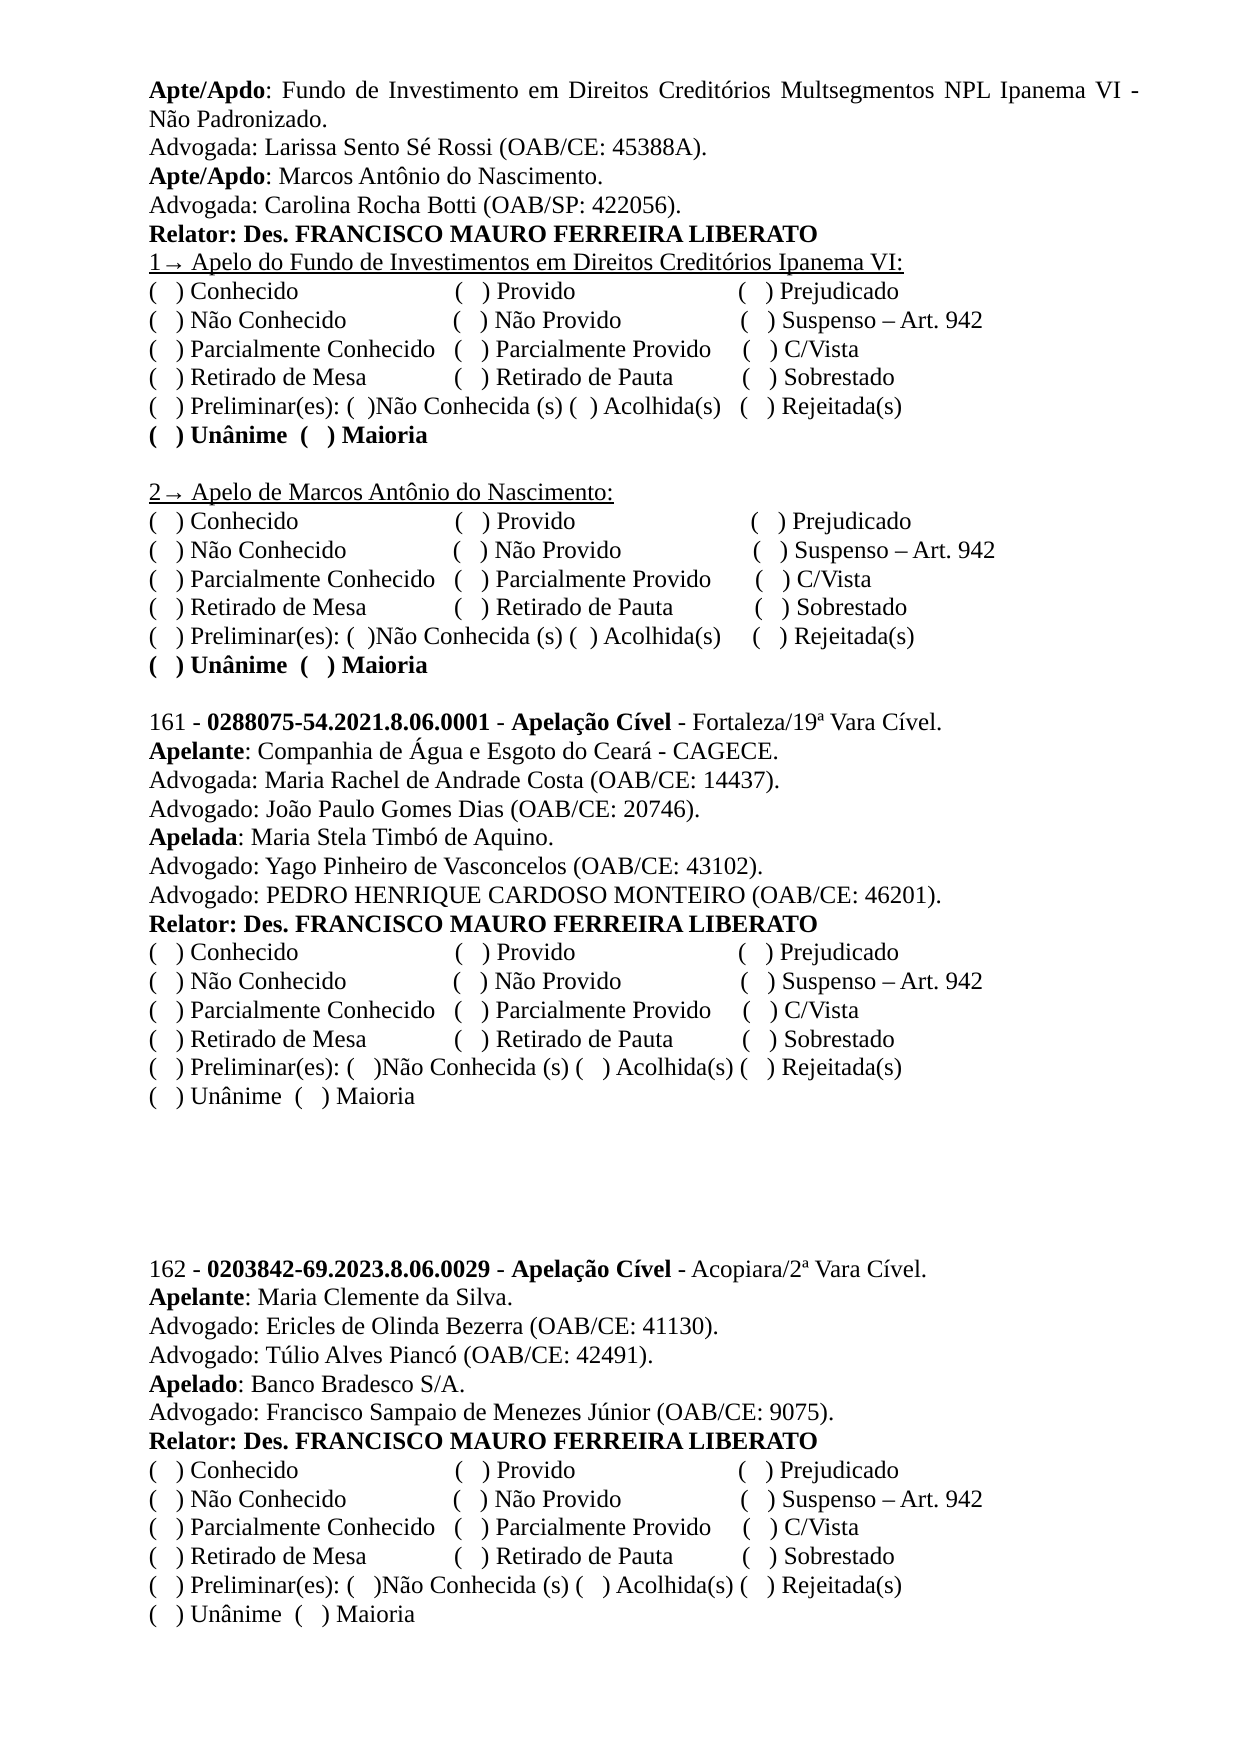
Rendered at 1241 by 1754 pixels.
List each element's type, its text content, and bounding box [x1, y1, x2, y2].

text ( ) Não Conhecido ( ) Não Provido ( ) Suspenso – Art. 942 [148, 1484, 1158, 1512]
text ( ) Não Conhecido ( ) Não Provido ( ) Suspenso – Art. 942 [148, 966, 1158, 995]
text Advogado: Francisco Sampaio de Menezes Júnior (OAB/CE: 9075). [148, 1397, 1141, 1426]
text 161 - 0288075-54.2021.8.06.0001 - Apelação Cível - Fortaleza/19ª Vara Cível. [148, 707, 1141, 736]
text Advogada: Maria Rachel de Andrade Costa (OAB/CE: 14437). [148, 765, 1141, 794]
text ( ) Retirado de Mesa ( ) Retirado de Pauta ( ) Sobrestado [148, 1541, 1158, 1570]
text ( ) Retirado de Mesa ( ) Retirado de Pauta ( ) Sobrestado [148, 1024, 1158, 1052]
text Advogado: Ericles de Olinda Bezerra (OAB/CE: 41130). [148, 1311, 1141, 1340]
text Apte/Apdo: Marcos Antônio do Nascimento. [148, 161, 1141, 190]
text ( ) Retirado de Mesa ( ) Retirado de Pauta ( ) Sobrestado [148, 362, 1158, 391]
text ( ) Conhecido ( ) Provido ( ) Prejudicado [148, 276, 1141, 305]
text ( ) Unânime ( ) Maioria [148, 650, 1158, 679]
text Apelante: Maria Clemente da Silva. [148, 1282, 1141, 1311]
text Apte/Apdo: Fundo de Investimento em Direitos Creditórios Multsegmentos NPL Ipanema VI - Não Padronizado. [148, 75, 1141, 132]
text ( ) Unânime ( ) Maioria [148, 1599, 1158, 1627]
text ( ) Preliminar(es): ( )Não Conhecida (s) ( ) Acolhida(s) ( ) Rejeitada(s) [148, 1052, 1158, 1081]
text Apelado: Banco Bradesco S/A. [148, 1369, 1141, 1397]
text Advogado: Túlio Alves Piancó (OAB/CE: 42491). [148, 1340, 1141, 1369]
text ( ) Preliminar(es): ( )Não Conhecida (s) ( ) Acolhida(s) ( ) Rejeitada(s) [148, 621, 1158, 650]
text Relator: Des. FRANCISCO MAURO FERREIRA LIBERATO [148, 909, 1141, 937]
text ( ) Parcialmente Conhecido ( ) Parcialmente Provido ( ) C/Vista [148, 995, 1158, 1024]
text 1→ Apelo do Fundo de Investimentos em Direitos Creditórios Ipanema VI: [148, 247, 1141, 276]
text ( ) Parcialmente Conhecido ( ) Parcialmente Provido ( ) C/Vista [148, 564, 1158, 592]
text ( ) Não Conhecido ( ) Não Provido ( ) Suspenso – Art. 942 [148, 305, 1158, 334]
text Advogado: PEDRO HENRIQUE CARDOSO MONTEIRO (OAB/CE: 46201). [148, 880, 1141, 909]
text Relator: Des. FRANCISCO MAURO FERREIRA LIBERATO [148, 1426, 1141, 1455]
text ( ) Não Conhecido ( ) Não Provido ( ) Suspenso – Art. 942 [148, 535, 1158, 564]
text ( ) Conhecido ( ) Provido ( ) Prejudicado [148, 937, 1141, 966]
text ( ) Unânime ( ) Maioria [148, 420, 1158, 449]
text 2→ Apelo de Marcos Antônio do Nascimento: [148, 477, 1141, 506]
text 162 - 0203842-69.2023.8.06.0029 - Apelação Cível - Acopiara/2ª Vara Cível. [148, 1254, 1141, 1282]
text ( ) Parcialmente Conhecido ( ) Parcialmente Provido ( ) C/Vista [148, 334, 1158, 362]
text ( ) Retirado de Mesa ( ) Retirado de Pauta ( ) Sobrestado [148, 592, 1158, 621]
text ( ) Preliminar(es): ( )Não Conhecida (s) ( ) Acolhida(s) ( ) Rejeitada(s) [148, 1570, 1158, 1599]
text ( ) Unânime ( ) Maioria [148, 1081, 1158, 1110]
text ( ) Conhecido ( ) Provido ( ) Prejudicado [148, 506, 1141, 535]
text Advogado: João Paulo Gomes Dias (OAB/CE: 20746). [148, 794, 1141, 822]
text ( ) Parcialmente Conhecido ( ) Parcialmente Provido ( ) C/Vista [148, 1512, 1158, 1541]
text Advogada: Carolina Rocha Botti (OAB/SP: 422056). [148, 190, 1141, 219]
text ( ) Preliminar(es): ( )Não Conhecida (s) ( ) Acolhida(s) ( ) Rejeitada(s) [148, 391, 1158, 420]
text Apelante: Companhia de Água e Esgoto do Ceará - CAGECE. [148, 736, 1141, 765]
text Advogada: Larissa Sento Sé Rossi (OAB/CE: 45388A). [148, 132, 1141, 161]
text Relator: Des. FRANCISCO MAURO FERREIRA LIBERATO [148, 219, 1141, 247]
text ( ) Conhecido ( ) Provido ( ) Prejudicado [148, 1455, 1141, 1484]
text Advogado: Yago Pinheiro de Vasconcelos (OAB/CE: 43102). [148, 851, 1141, 880]
text Apelada: Maria Stela Timbó de Aquino. [148, 822, 1141, 851]
